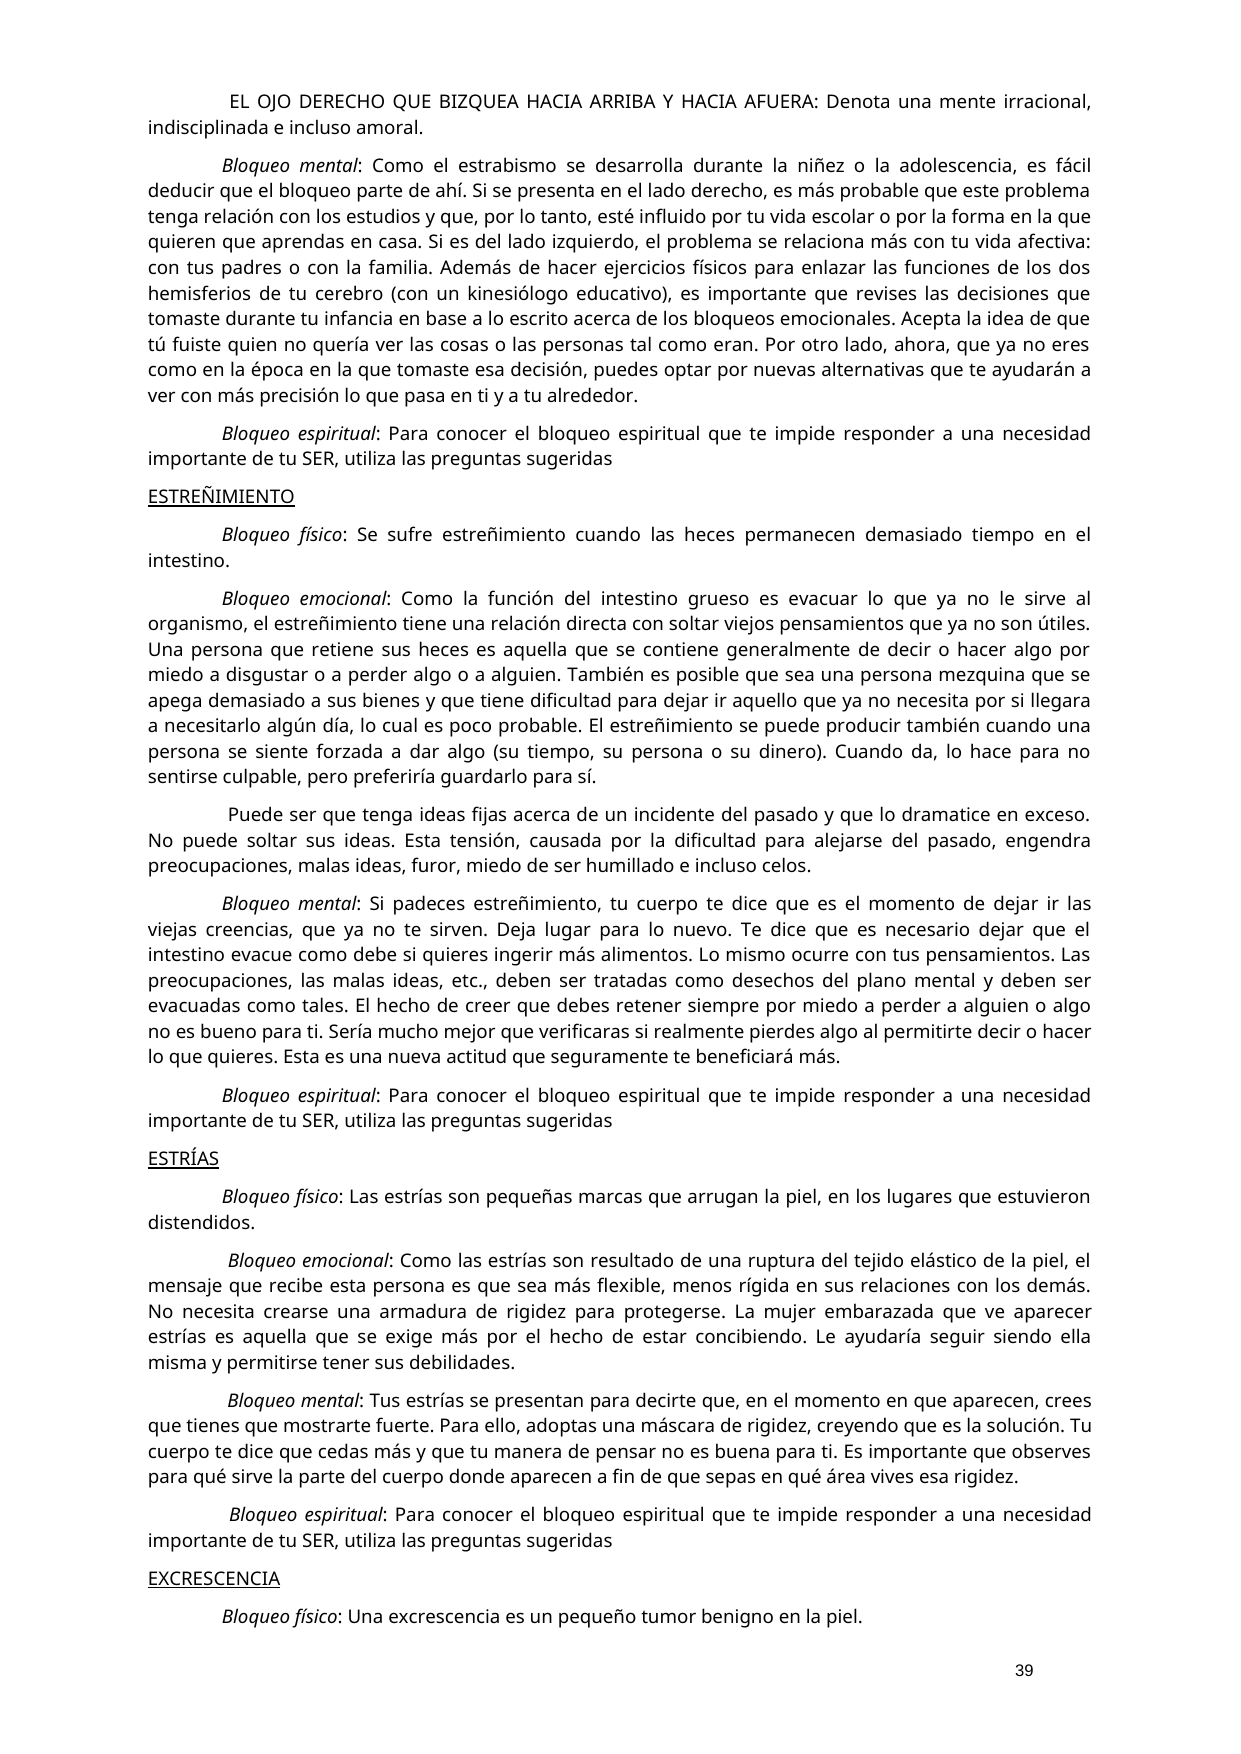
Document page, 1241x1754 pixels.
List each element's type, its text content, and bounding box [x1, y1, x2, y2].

text EXCRESCENCIA [148, 1565, 1092, 1591]
text Bloqueo mental: Como el estrabismo se desarrolla durante la niñez o la adolescencia, es fácil deducir que el bloqueo parte de ahí. Si se presenta en el lado derecho, es más probable que este problema tenga relación con los estudios y que, por lo tanto, esté influido por tu vida escolar o por la forma en la que quieren que aprendas en casa. Si es del lado izquierdo, el problema se relaciona más con tu vida afectiva: con tus padres o con la familia. Además de hacer ejercicios físicos para enlazar las funciones de los dos hemisferios de tu cerebro (con un kinesiólogo educativo), es importante que revises las decisiones que tomaste durante tu infancia en base a lo escrito acerca de los bloqueos emocionales. Acepta la idea de que tú fuiste quien no quería ver las cosas o las personas tal como eran. Por otro lado, ahora, que ya no eres como en la época en la que tomaste esa decisión, puedes optar por nuevas alternativas que te ayudarán a ver con más precisión lo que pasa en ti y a tu alrededor. [148, 152, 1092, 407]
text Bloqueo físico: Una excrescencia es un pequeño tumor benigno en la piel. [148, 1603, 1092, 1629]
text ESTRÍAS [148, 1145, 1092, 1171]
text EL OJO DERECHO QUE BIZQUEA HACIA ARRIBA Y HACIA AFUERA: Denota una mente irracional, indisciplinada e incluso amoral. [148, 89, 1092, 140]
text Bloqueo emocional: Como la función del intestino grueso es evacuar lo que ya no le sirve al organismo, el estreñimiento tiene una relación directa con soltar viejos pensamientos que ya no son útiles. Una persona que retiene sus heces es aquella que se contiene generalmente de decir o hacer algo por miedo a disgustar o a perder algo o a alguien. También es posible que sea una persona mezquina que se apega demasiado a sus bienes y que tiene dificultad para dejar ir aquello que ya no necesita por si llegara a necesitarlo algún día, lo cual es poco probable. El estreñimiento se puede producir también cuando una persona se siente forzada a dar algo (su tiempo, su persona o su dinero). Cuando da, lo hace para no sentirse culpable, pero preferiría guardarlo para sí. [148, 585, 1092, 789]
text Bloqueo emocional: Como las estrías son resultado de una ruptura del tejido elástico de la piel, el mensaje que recibe esta persona es que sea más flexible, menos rígida en sus relaciones con los demás. No necesita crearse una armadura de rigidez para protegerse. La mujer embarazada que ve aparecer estrías es aquella que se exige más por el hecho de estar concibiendo. Le ayudaría seguir siendo ella misma y permitirse tener sus debilidades. [148, 1247, 1092, 1374]
text ESTREÑIMIENTO [148, 483, 1092, 509]
text Bloqueo espiritual: Para conocer el bloqueo espiritual que te impide responder a una necesidad importante de tu SER, utiliza las preguntas sugeridas [148, 1502, 1092, 1553]
text Bloqueo mental: Si padeces estreñimiento, tu cuerpo te dice que es el momento de dejar ir las viejas creencias, que ya no te sirven. Deja lugar para lo nuevo. Te dice que es necesario dejar que el intestino evacue como debe si quieres ingerir más alimentos. Lo mismo ocurre con tus pensamientos. Las preocupaciones, las malas ideas, etc., deben ser tratadas como desechos del plano mental y deben ser evacuadas como tales. El hecho de creer que debes retener siempre por miedo a perder a alguien o algo no es bueno para ti. Sería mucho mejor que verificaras si realmente pierdes algo al permitirte decir o hacer lo que quieres. Esta es una nueva actitud que seguramente te beneficiará más. [148, 891, 1092, 1069]
text Bloqueo físico: Se sufre estreñimiento cuando las heces permanecen demasiado tiempo en el intestino. [148, 521, 1092, 572]
text Bloqueo espiritual: Para conocer el bloqueo espiritual que te impide responder a una necesidad importante de tu SER, utiliza las preguntas sugeridas [148, 420, 1092, 471]
text Puede ser que tenga ideas fijas acerca de un incidente del pasado y que lo dramatice en exceso. No puede soltar sus ideas. Esta tensión, causada por la dificultad para alejarse del pasado, engendra preocupaciones, malas ideas, furor, miedo de ser humillado e incluso celos. [148, 802, 1092, 878]
text Bloqueo físico: Las estrías son pequeñas marcas que arrugan la piel, en los lugares que estuvieron distendidos. [148, 1183, 1092, 1234]
text Bloqueo mental: Tus estrías se presentan para decirte que, en el momento en que aparecen, crees que tienes que mostrarte fuerte. Para ello, adoptas una máscara de rigidez, creyendo que es la solución. Tu cuerpo te dice que cedas más y que tu manera de pensar no es buena para ti. Es importante que observes para qué sirve la parte del cuerpo donde aparecen a fin de que sepas en qué área vives esa rigidez. [148, 1387, 1092, 1489]
text Bloqueo espiritual: Para conocer el bloqueo espiritual que te impide responder a una necesidad importante de tu SER, utiliza las preguntas sugeridas [148, 1082, 1092, 1133]
